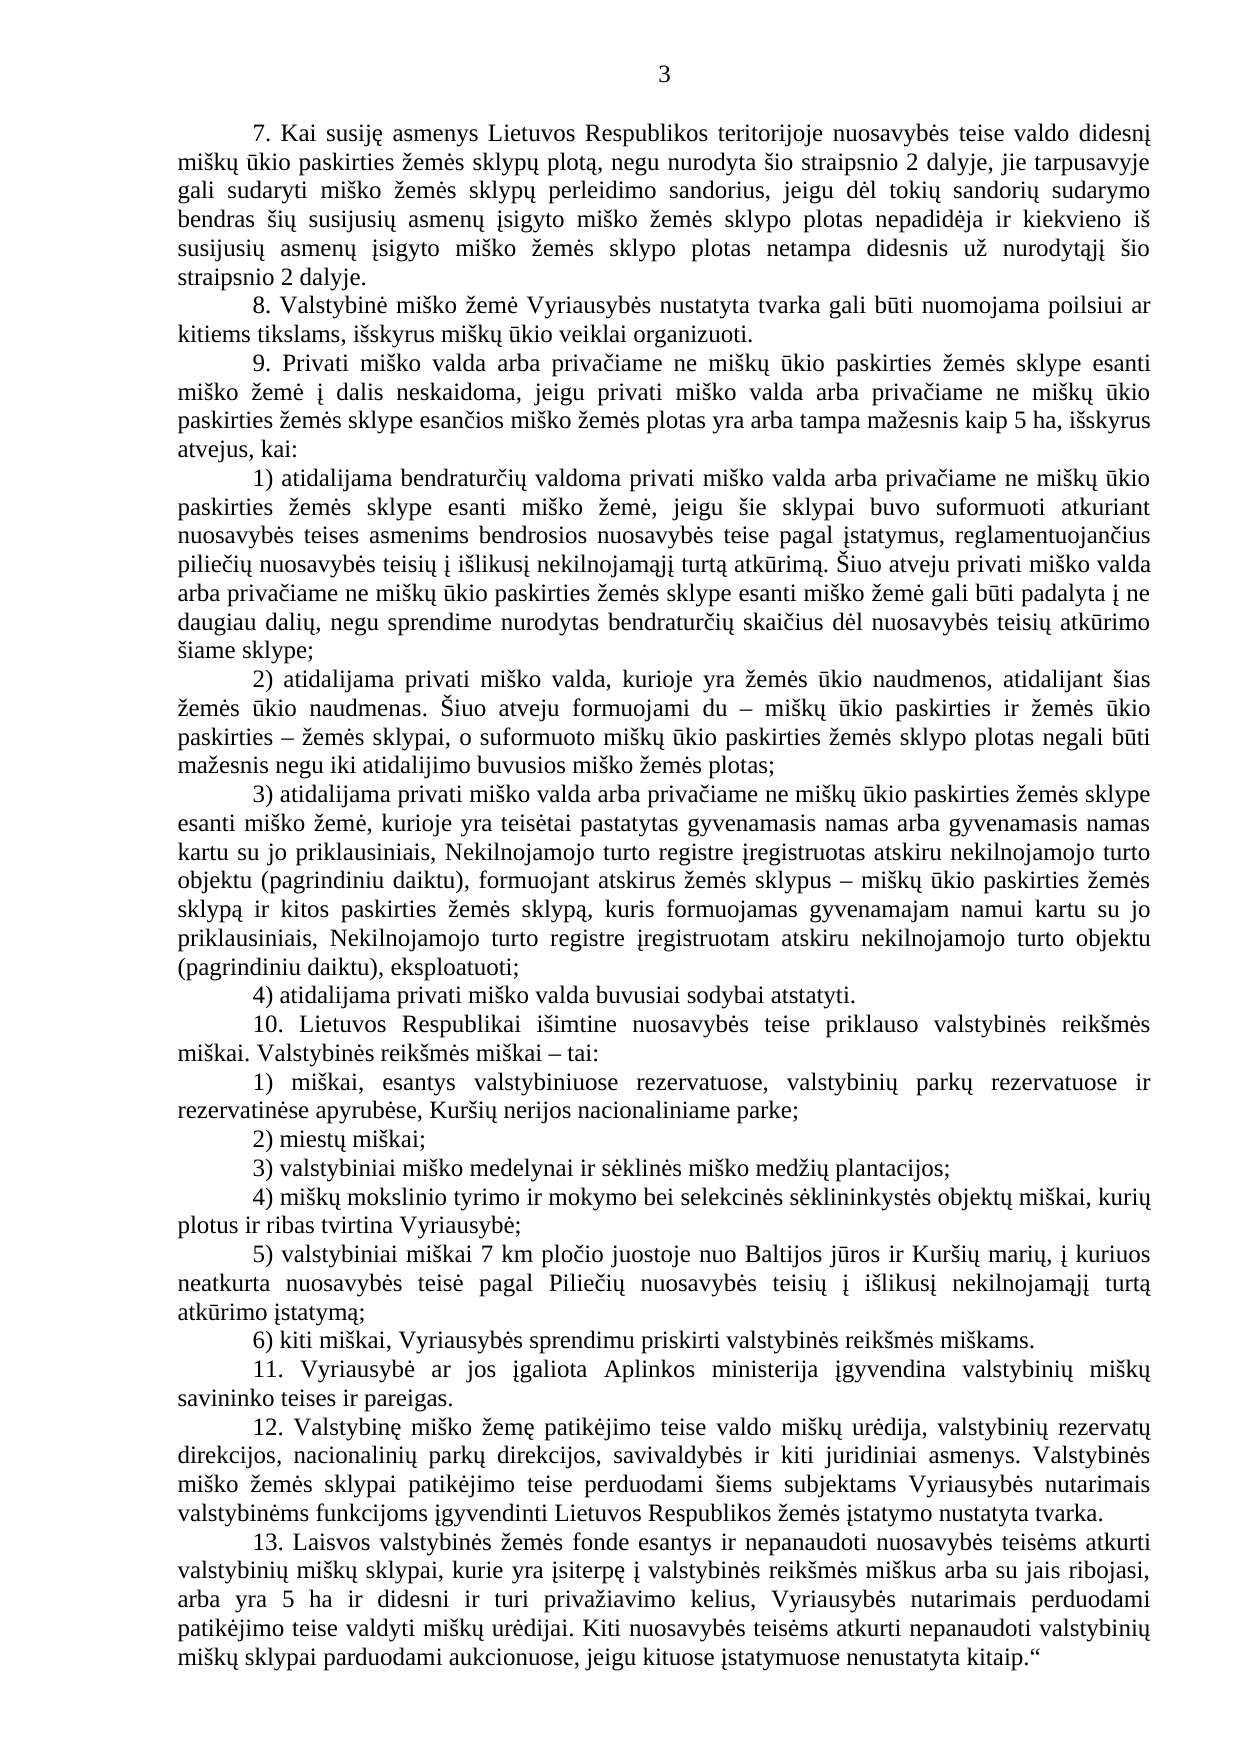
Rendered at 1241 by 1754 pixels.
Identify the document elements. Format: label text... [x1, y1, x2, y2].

text 9. Privati miško valda arba privačiame ne miškų ūkio paskirties žemės sklype esanti miško žemė į dalis neskaidoma, jeigu privati miško valda arba privačiame ne miškų ūkio paskirties žemės sklype esančios miško žemės plotas yra arba tampa mažesnis kaip 5 ha, išskyrus atvejus, kai: [177, 348, 1152, 463]
text 6) kiti miškai, Vyriausybės sprendimu priskirti valstybinės reikšmės miškams. [177, 1326, 1152, 1354]
text 3) atidalijama privati miško valda arba privačiame ne miškų ūkio paskirties žemės sklype esanti miško žemė, kurioje yra teisėtai pastatytas gyvenamasis namas arba gyvenamasis namas kartu su jo priklausiniais, Nekilnojamojo turto registre įregistruotas atskiru nekilnojamojo turto objektu (pagrindiniu daiktu), formuojant atskirus žemės sklypus – miškų ūkio paskirties žemės sklypą ir kitos paskirties žemės sklypą, kuris formuojamas gyvenamajam namui kartu su jo priklausiniais, Nekilnojamojo turto registre įregistruotam atskiru nekilnojamojo turto objektu (pagrindiniu daiktu), eksploatuoti; [177, 779, 1152, 981]
text 7. Kai susiję asmenys Lietuvos Respublikos teritorijoje nuosavybės teise valdo didesnį miškų ūkio paskirties žemės sklypų plotą, negu nurodyta šio straipsnio 2 dalyje, jie tarpusavyje gali sudaryti miško žemės sklypų perleidimo sandorius, jeigu dėl tokių sandorių sudarymo bendras šių susijusių asmenų įsigyto miško žemės sklypo plotas nepadidėja ir kiekvieno iš susijusių asmenų įsigyto miško žemės sklypo plotas netampa didesnis už nurodytąjį šio straipsnio 2 dalyje. [177, 118, 1152, 291]
text 11. Vyriausybė ar jos įgaliota Aplinkos ministerija įgyvendina valstybinių miškų savininko teises ir pareigas. [177, 1354, 1152, 1412]
text 4) miškų mokslinio tyrimo ir mokymo bei selekcinės sėklininkystės objektų miškai, kurių plotus ir ribas tvirtina Vyriausybė; [177, 1182, 1152, 1239]
text 13. Laisvos valstybinės žemės fonde esantys ir nepanaudoti nuosavybės teisėms atkurti valstybinių miškų sklypai, kurie yra įsiterpę į valstybinės reikšmės miškus arba su jais ribojasi, arba yra 5 ha ir didesni ir turi privažiavimo kelius, Vyriausybės nutarimais perduodami patikėjimo teise valdyti miškų urėdijai. Kiti nuosavybės teisėms atkurti nepanaudoti valstybinių miškų sklypai parduodami aukcionuose, jeigu kituose įstatymuose nenustatyta kitaip.“ [177, 1527, 1152, 1671]
text 1) miškai, esantys valstybiniuose rezervatuose, valstybinių parkų rezervatuose ir rezervatinėse apyrubėse, Kuršių nerijos nacionaliniame parke; [177, 1067, 1152, 1124]
text 8. Valstybinė miško žemė Vyriausybės nustatyta tvarka gali būti nuomojama poilsiui ar kitiems tikslams, išskyrus miškų ūkio veiklai organizuoti. [177, 291, 1152, 348]
text 2) miestų miškai; [177, 1124, 1152, 1153]
text 4) atidalijama privati miško valda buvusiai sodybai atstatyti. [177, 981, 1152, 1009]
text 10. Lietuvos Respublikai išimtine nuosavybės teise priklauso valstybinės reikšmės miškai. Valstybinės reikšmės miškai – tai: [177, 1009, 1152, 1067]
text 2) atidalijama privati miško valda, kurioje yra žemės ūkio naudmenos, atidalijant šias žemės ūkio naudmenas. Šiuo atveju formuojami du – miškų ūkio paskirties ir žemės ūkio paskirties – žemės sklypai, o suformuoto miškų ūkio paskirties žemės sklypo plotas negali būti mažesnis negu iki atidalijimo buvusios miško žemės plotas; [177, 664, 1152, 779]
text 12. Valstybinę miško žemę patikėjimo teise valdo miškų urėdija, valstybinių rezervatų direkcijos, nacionalinių parkų direkcijos, savivaldybės ir kiti juridiniai asmenys. Valstybinės miško žemės sklypai patikėjimo teise perduodami šiems subjektams Vyriausybės nutarimais valstybinėms funkcijoms įgyvendinti Lietuvos Respublikos žemės įstatymo nustatyta tvarka. [177, 1412, 1152, 1527]
text 5) valstybiniai miškai 7 km pločio juostoje nuo Baltijos jūros ir Kuršių marių, į kuriuos neatkurta nuosavybės teisė pagal Piliečių nuosavybės teisių į išlikusį nekilnojamąjį turtą atkūrimo įstatymą; [177, 1239, 1152, 1326]
text 3) valstybiniai miško medelynai ir sėklinės miško medžių plantacijos; [177, 1153, 1152, 1182]
text 1) atidalijama bendraturčių valdoma privati miško valda arba privačiame ne miškų ūkio paskirties žemės sklype esanti miško žemė, jeigu šie sklypai buvo suformuoti atkuriant nuosavybės teises asmenims bendrosios nuosavybės teise pagal įstatymus, reglamentuojančius piliečių nuosavybės teisių į išlikusį nekilnojamąjį turtą atkūrimą. Šiuo atveju privati miško valda arba privačiame ne miškų ūkio paskirties žemės sklype esanti miško žemė gali būti padalyta į ne daugiau dalių, negu sprendime nurodytas bendraturčių skaičius dėl nuosavybės teisių atkūrimo šiame sklype; [177, 463, 1152, 664]
